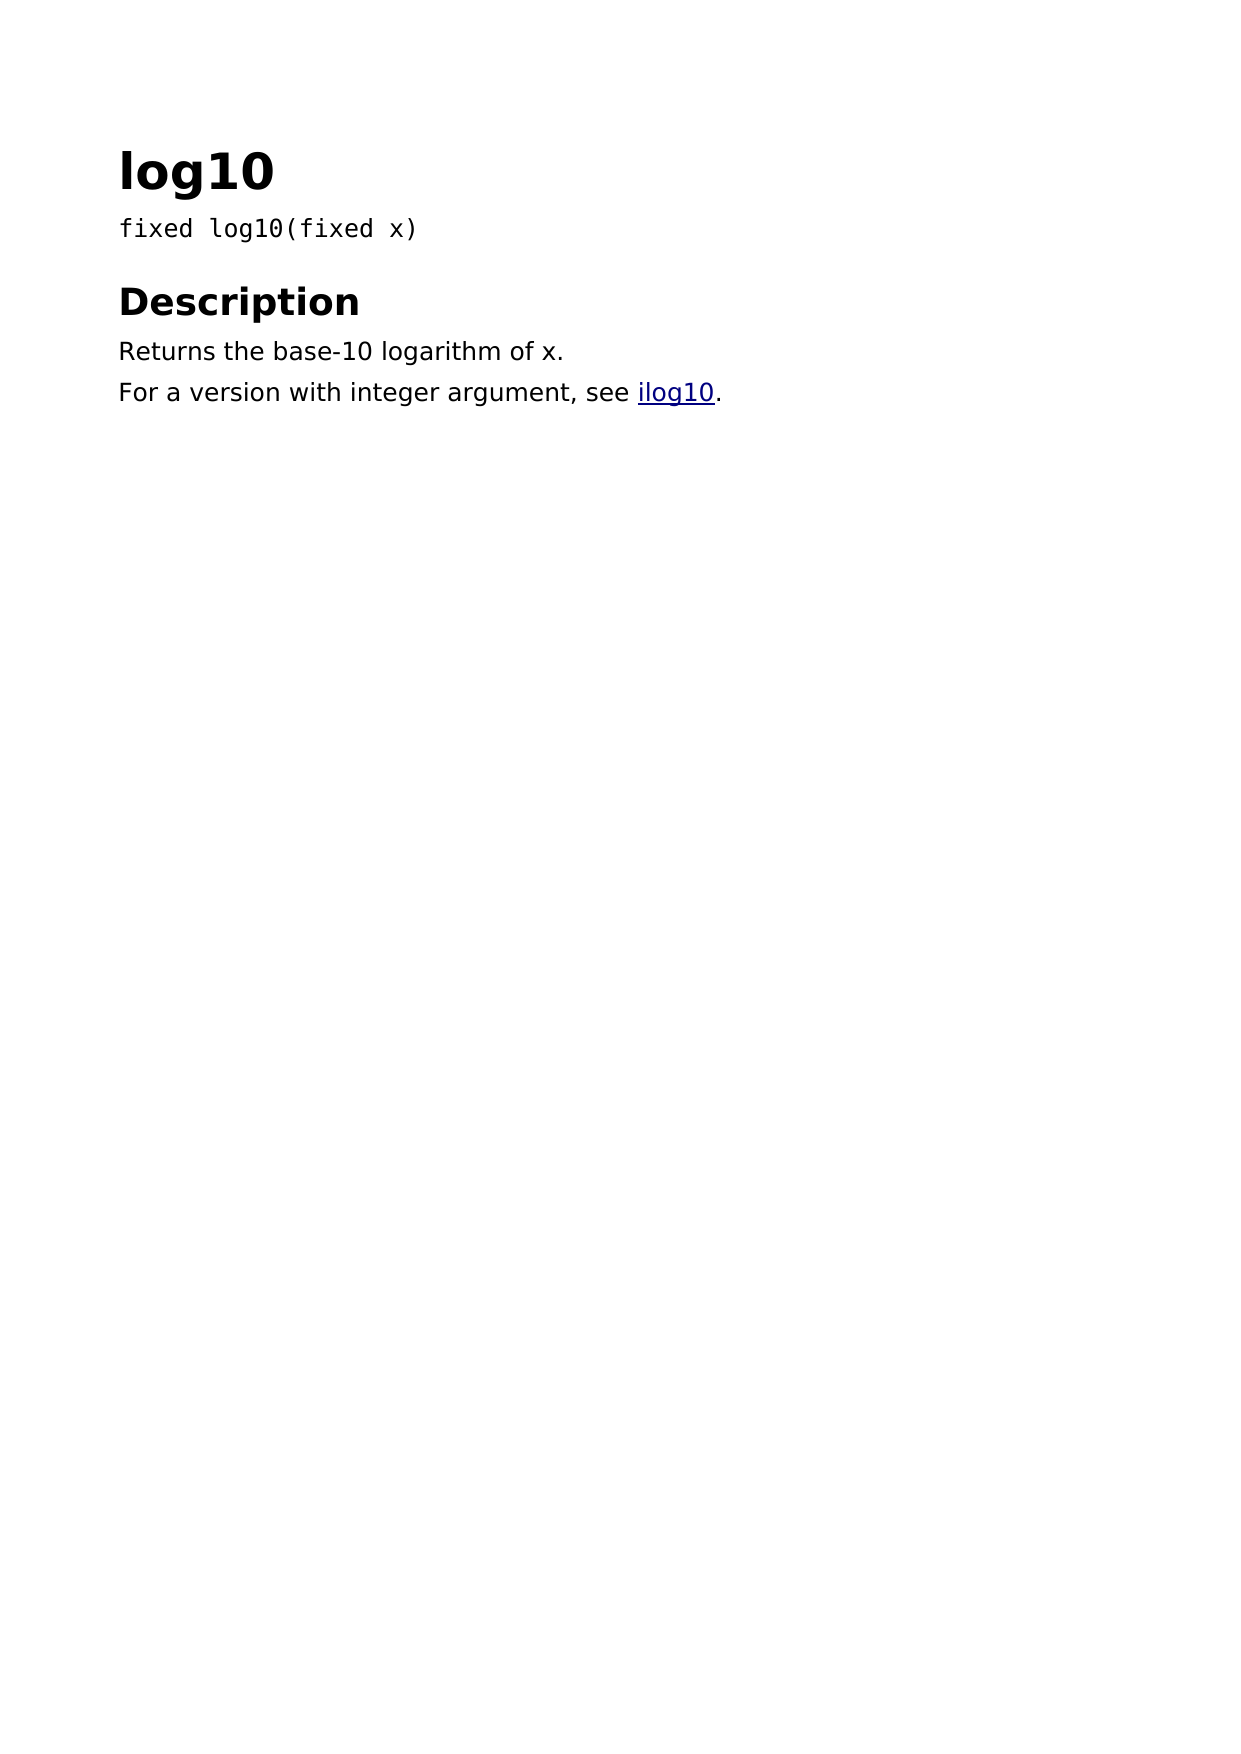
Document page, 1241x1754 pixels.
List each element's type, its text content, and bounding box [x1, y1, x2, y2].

text For a version with integer argument, see ilog10. [118, 378, 1122, 407]
subtitle log10 [118, 143, 1122, 201]
text fixed log10(fixed x) [118, 214, 1122, 243]
text Returns the base-10 logarithm of x. [118, 337, 1122, 366]
subtitle Description [118, 281, 1122, 324]
